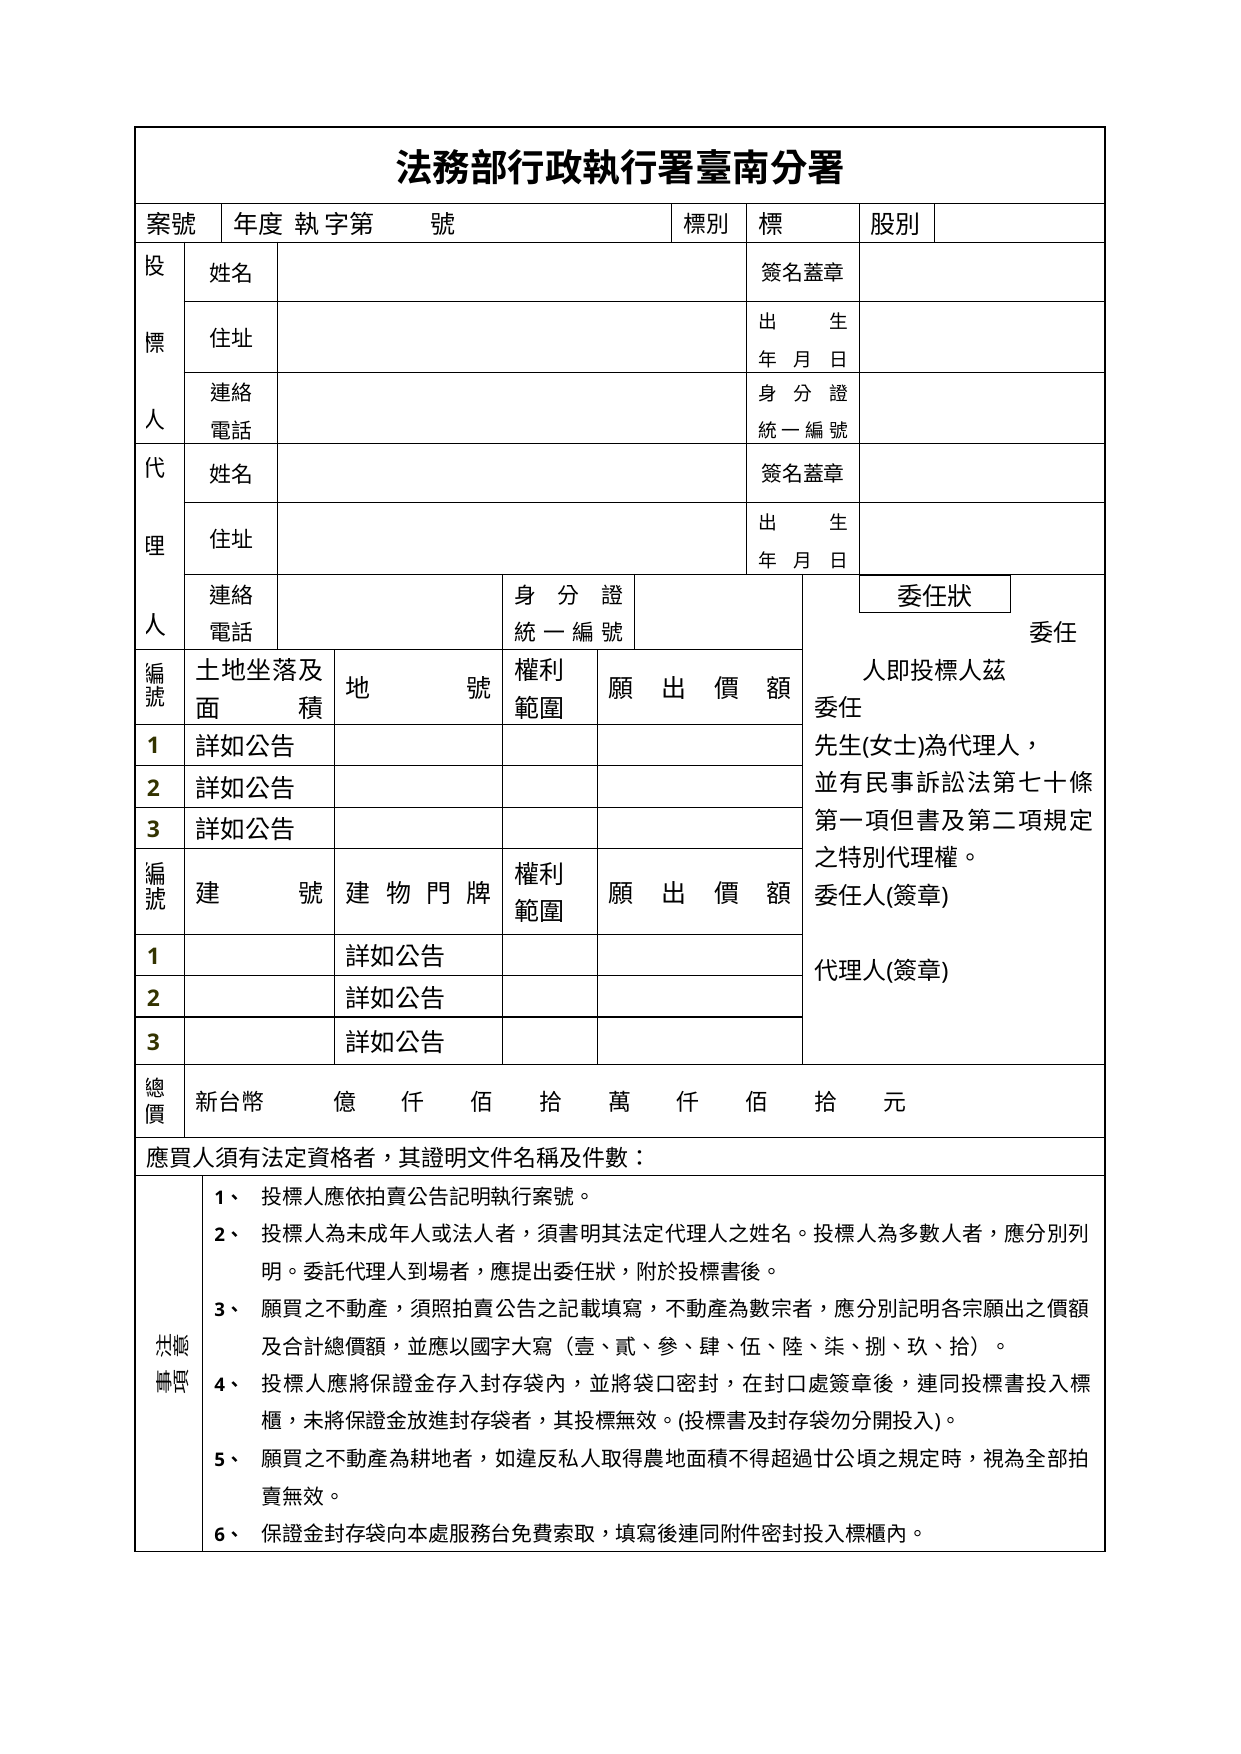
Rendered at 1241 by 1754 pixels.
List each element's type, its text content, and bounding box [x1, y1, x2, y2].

table_cell [503, 976, 597, 1016]
table_cell 建號 [185, 849, 334, 934]
table_cell 出生 年 月 日 [747, 302, 859, 372]
table_cell [860, 444, 1104, 502]
table_cell [185, 935, 334, 975]
table_cell 新台幣 億 仟 佰 拾 萬 仟 佰 拾 元 [185, 1065, 1104, 1137]
table_cell 1 [136, 725, 184, 765]
table_cell [935, 204, 1104, 242]
table_cell 身分證 統一編號 [747, 373, 859, 443]
table_cell [278, 575, 502, 649]
table_cell [635, 575, 802, 649]
table_header 法務部行政執行署臺南分署 [136, 128, 1104, 203]
table_cell 連絡 電話 [185, 373, 277, 443]
table_cell [185, 976, 334, 1016]
table_cell [598, 725, 802, 765]
table_cell 詳如公告 [335, 1018, 502, 1064]
table_cell [598, 935, 802, 975]
table_cell 應買人須有法定資格者，其證明文件名稱及件數： [136, 1138, 1104, 1175]
table_header 委任狀 [860, 576, 1010, 612]
table_cell [278, 243, 746, 301]
table_cell 土地坐落及面積 [185, 650, 334, 724]
table_cell 地號 [335, 650, 502, 724]
table_cell 住址 [185, 503, 277, 574]
table_cell 權利 範圍 [503, 849, 597, 934]
table_cell 姓名 [185, 444, 277, 502]
table_cell 建物門牌 [335, 849, 502, 934]
table_cell 投標人應依拍賣公告記明執行案號。 投標人為未成年人或法人者，須書明其法定代理人之姓名。投標人為多數人者，應分別列明。委託代理人到場者，應提出委任狀，附於投標書後。 願買之不動產，須照拍賣公告之記載填寫，不動產為數宗者，應分別記明各宗願出之價額及合計總價額，並應以國字大寫（壹、貳、參、肆、伍、陸、柒、捌、玖、拾）。 投標人應將保證金存入封存袋內，並將袋口密封，在封口處簽章後，連同投標書投入標櫃，未將保證金放進封存袋者，其投標無效。(投標書及封存袋勿分開投入)。 願買之不動產為耕地者，如違反私人取得農地面積不得超過廿公頃之規定時，視為全部拍賣無效。 保證金封存袋向本處服務台免費索取，填寫後連同附件密封投入標櫃內。 [203, 1176, 1104, 1551]
table_cell [278, 373, 746, 443]
table_cell [278, 503, 746, 574]
table_cell [136, 976, 184, 1016]
table_cell [335, 725, 502, 765]
table_cell 編號 [136, 849, 184, 934]
table_cell [335, 766, 502, 807]
table_cell 連絡 電話 [185, 575, 277, 649]
table_cell 投標人 [136, 243, 184, 443]
table_cell 總價 [136, 1065, 184, 1137]
table_cell 詳如公告 [335, 935, 502, 975]
table_cell [503, 808, 597, 848]
table_cell 住址 [185, 302, 277, 372]
table_cell 出生 年 月 日 [747, 503, 859, 574]
table_cell 詳如公告 [185, 725, 334, 765]
table_cell [278, 444, 746, 502]
table_cell [598, 1018, 802, 1064]
table_cell [185, 1018, 334, 1064]
table_cell 注意事項 [136, 1176, 202, 1551]
table_cell 案號 [136, 204, 221, 242]
table_cell [503, 725, 597, 765]
table_cell 標 [747, 204, 859, 242]
table_cell 簽名蓋章 [747, 243, 859, 301]
table_cell 年度 執 字第 號 [222, 204, 671, 242]
table_cell 編號 [136, 650, 184, 724]
table_cell [598, 976, 802, 1016]
table_cell 權利 範圍 [503, 650, 597, 724]
table_cell 詳如公告 [335, 976, 502, 1016]
table_cell 簽名蓋章 [747, 444, 859, 502]
table_cell 姓名 [185, 243, 277, 301]
table_cell [136, 766, 184, 807]
table_cell [278, 302, 746, 372]
table_cell 詳如公告 [185, 766, 334, 807]
table_cell [136, 1018, 184, 1064]
table_cell 委任人即投標人茲 委任 先生(女士)為代理人， 並有民事訴訟法第七十條第一項但書及第二項規定之特別代理權。 委任人(簽章) 代理人(簽章) [803, 575, 1104, 1064]
table_cell [598, 808, 802, 848]
table_cell [136, 808, 184, 848]
table_cell [335, 808, 502, 848]
table_cell [503, 766, 597, 807]
table_cell 標別 [672, 204, 746, 242]
table_cell [860, 373, 1104, 443]
table_cell 詳如公告 [185, 808, 334, 848]
table_cell [503, 935, 597, 975]
table_cell 身分證 統一編號 [503, 575, 634, 649]
table_cell [860, 243, 1104, 301]
table_cell [860, 503, 1104, 574]
table_cell 股別 [860, 204, 934, 242]
table_cell [503, 1018, 597, 1064]
table_cell 代理人 [136, 444, 184, 649]
table_cell [598, 766, 802, 807]
table_cell [860, 302, 1104, 372]
table_cell 願出價額 [598, 650, 802, 724]
table_cell [136, 935, 184, 975]
table_cell 願出價額 [598, 849, 802, 934]
